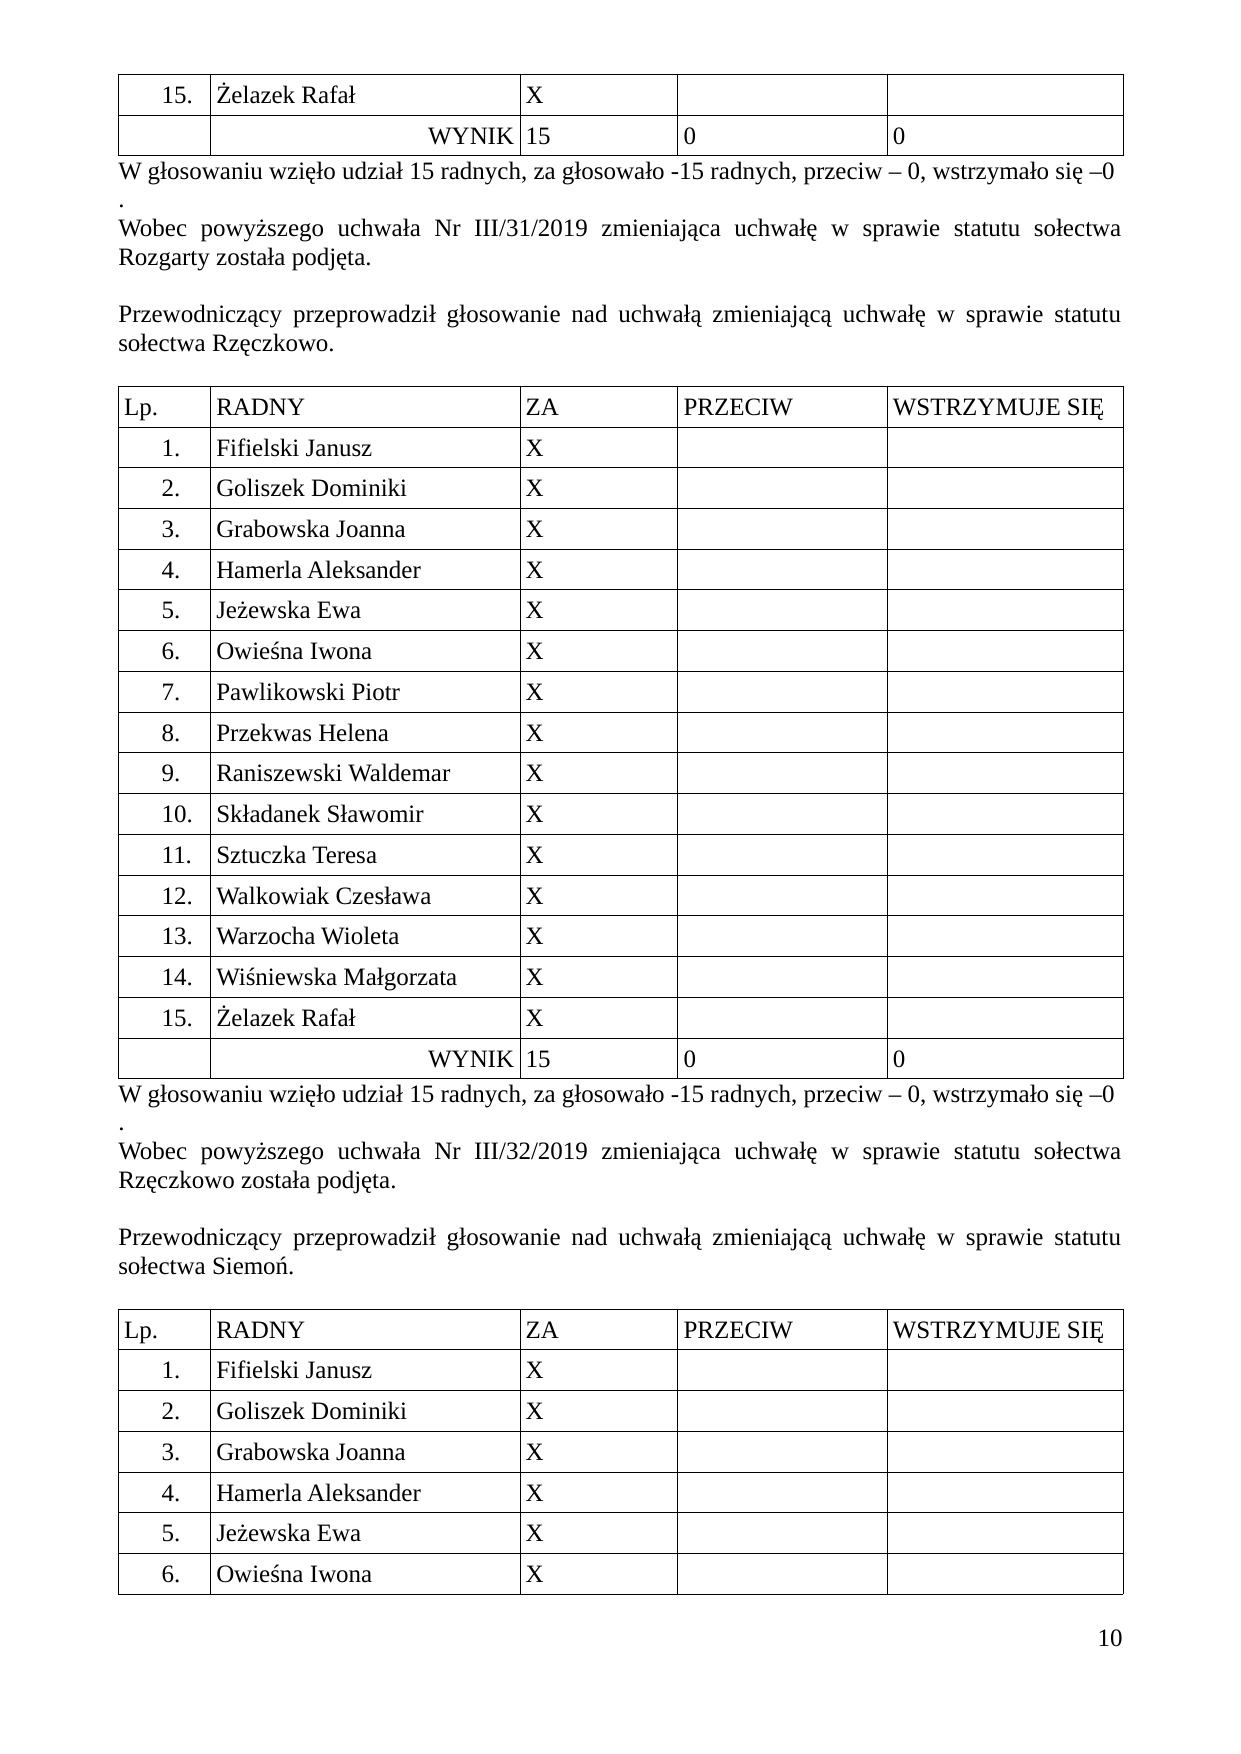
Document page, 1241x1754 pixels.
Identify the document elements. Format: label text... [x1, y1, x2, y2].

table_cell [888, 631, 1123, 671]
table_cell [678, 794, 887, 834]
table_cell [678, 1473, 887, 1512]
table_cell [119, 713, 210, 752]
table_cell [678, 957, 887, 997]
table_cell [678, 631, 887, 671]
table_cell WYNIK [211, 116, 520, 155]
table_cell [888, 509, 1123, 549]
table_header RADNY [211, 1310, 520, 1349]
table_cell [678, 876, 887, 915]
table_cell [888, 672, 1123, 712]
table_cell [119, 631, 210, 671]
table_cell Walkowiak Czesława [211, 876, 520, 915]
table_cell X [521, 753, 677, 793]
table_cell [678, 509, 887, 549]
table_cell 0 [888, 1039, 1123, 1078]
table_cell [888, 590, 1123, 630]
table_cell [678, 468, 887, 508]
table_cell [678, 75, 887, 114]
table_cell [119, 428, 210, 467]
table_cell 0 [678, 1039, 887, 1078]
table_cell X [521, 998, 677, 1037]
table_cell [119, 1039, 210, 1078]
table_cell [119, 1350, 210, 1390]
table_cell X [521, 1350, 677, 1390]
table_cell Owieśna Iwona [211, 1554, 520, 1594]
table_cell [888, 957, 1123, 997]
table_cell X [521, 1432, 677, 1472]
table_cell [119, 672, 210, 712]
table_cell [678, 1432, 887, 1472]
table_cell [119, 835, 210, 874]
table_cell [119, 1473, 210, 1512]
table_cell [119, 468, 210, 508]
table_header PRZECIW [678, 1310, 887, 1349]
table_cell X [521, 1391, 677, 1431]
table_cell Goliszek Dominiki [211, 468, 520, 508]
table_cell [888, 428, 1123, 467]
table_cell X [521, 916, 677, 956]
table_cell Fifielski Janusz [211, 1350, 520, 1390]
text Wobec powyższego uchwała Nr III/32/2019 zmieniająca uchwałę w sprawie statutu sołectwa Rzęczkowo została podjęta. [118, 1136, 1122, 1194]
table_cell X [521, 1554, 677, 1594]
table_header ZA [521, 1310, 677, 1349]
table_cell X [521, 590, 677, 630]
table_cell Raniszewski Waldemar [211, 753, 520, 793]
table_cell X [521, 468, 677, 508]
table_cell [678, 428, 887, 467]
table_cell [678, 590, 887, 630]
table_cell [888, 753, 1123, 793]
text . [118, 1107, 1122, 1136]
table_cell X [521, 1473, 677, 1512]
table_cell [888, 1391, 1123, 1431]
table_cell [678, 672, 887, 712]
table_cell [119, 998, 210, 1037]
table_cell [678, 1513, 887, 1553]
table_cell [119, 1513, 210, 1553]
table_cell [888, 835, 1123, 874]
table_cell Składanek Sławomir [211, 794, 520, 834]
table_cell [888, 794, 1123, 834]
table_cell Owieśna Iwona [211, 631, 520, 671]
table_header RADNY [211, 387, 520, 426]
table_cell X [521, 509, 677, 549]
table_cell [888, 916, 1123, 956]
table_cell [119, 957, 210, 997]
text . [118, 184, 1122, 213]
table_cell [119, 550, 210, 589]
table_cell Sztuczka Teresa [211, 835, 520, 874]
table_cell Grabowska Joanna [211, 1432, 520, 1472]
text W głosowaniu wzięło udział 15 radnych, za głosowało -15 radnych, przeciw – 0, wstrzymało się –0 [118, 1079, 1122, 1107]
table_cell X [521, 957, 677, 997]
text Przewodniczący przeprowadził głosowanie nad uchwałą zmieniającą uchwałę w sprawie statutu sołectwa Rzęczkowo. [118, 299, 1122, 357]
table_cell 15 [521, 116, 677, 155]
table_cell X [521, 876, 677, 915]
table_cell [119, 794, 210, 834]
table_header Lp. [119, 1310, 210, 1349]
table_cell X [521, 1513, 677, 1553]
table_cell X [521, 75, 677, 114]
table_cell [678, 835, 887, 874]
table_cell [119, 509, 210, 549]
text W głosowaniu wzięło udział 15 radnych, za głosowało -15 radnych, przeciw – 0, wstrzymało się –0 [118, 156, 1122, 184]
table_cell Żelazek Rafał [211, 998, 520, 1037]
table_header WSTRZYMUJE SIĘ [888, 1310, 1123, 1349]
table_cell X [521, 713, 677, 752]
text Przewodniczący przeprowadził głosowanie nad uchwałą zmieniającą uchwałę w sprawie statutu sołectwa Siemoń. [118, 1222, 1122, 1280]
table_cell Grabowska Joanna [211, 509, 520, 549]
table_cell [888, 998, 1123, 1037]
table_cell Warzocha Wioleta [211, 916, 520, 956]
table_cell [119, 753, 210, 793]
table_cell WYNIK [211, 1039, 520, 1078]
table_cell [119, 75, 210, 114]
table_cell Pawlikowski Piotr [211, 672, 520, 712]
table_cell Jeżewska Ewa [211, 1513, 520, 1553]
table_cell Wiśniewska Małgorzata [211, 957, 520, 997]
table_header Lp. [119, 387, 210, 426]
table_cell [888, 468, 1123, 508]
table_header ZA [521, 387, 677, 426]
table_cell X [521, 428, 677, 467]
table_cell [678, 753, 887, 793]
table_cell [119, 916, 210, 956]
table_cell [678, 1350, 887, 1390]
table_cell Żelazek Rafał [211, 75, 520, 114]
table_cell [119, 1432, 210, 1472]
table_cell [678, 1391, 887, 1431]
table_cell X [521, 631, 677, 671]
table_cell [678, 713, 887, 752]
table_cell [678, 916, 887, 956]
table_cell [888, 75, 1123, 114]
table_cell Przekwas Helena [211, 713, 520, 752]
table_cell [888, 876, 1123, 915]
table_cell X [521, 794, 677, 834]
table_cell 15 [521, 1039, 677, 1078]
table_cell Goliszek Dominiki [211, 1391, 520, 1431]
table_cell [119, 876, 210, 915]
table_cell [888, 713, 1123, 752]
table_cell Hamerla Aleksander [211, 550, 520, 589]
table_cell [888, 1513, 1123, 1553]
text Wobec powyższego uchwała Nr III/31/2019 zmieniająca uchwałę w sprawie statutu sołectwa Rozgarty została podjęta. [118, 213, 1122, 271]
table_cell [888, 1473, 1123, 1512]
table_cell Jeżewska Ewa [211, 590, 520, 630]
table_cell [888, 1350, 1123, 1390]
table_cell Fifielski Janusz [211, 428, 520, 467]
table_cell X [521, 672, 677, 712]
table_cell X [521, 835, 677, 874]
table_cell [888, 550, 1123, 589]
table_cell 0 [888, 116, 1123, 155]
table_cell [888, 1554, 1123, 1594]
table_cell Hamerla Aleksander [211, 1473, 520, 1512]
table_cell X [521, 550, 677, 589]
table_header PRZECIW [678, 387, 887, 426]
table_cell [119, 1391, 210, 1431]
table_cell 0 [678, 116, 887, 155]
table_cell [119, 1554, 210, 1594]
table_cell [119, 116, 210, 155]
table_cell [678, 550, 887, 589]
table_header WSTRZYMUJE SIĘ [888, 387, 1123, 426]
table_cell [678, 998, 887, 1037]
table_cell [678, 1554, 887, 1594]
table_cell [119, 590, 210, 630]
table_cell [888, 1432, 1123, 1472]
